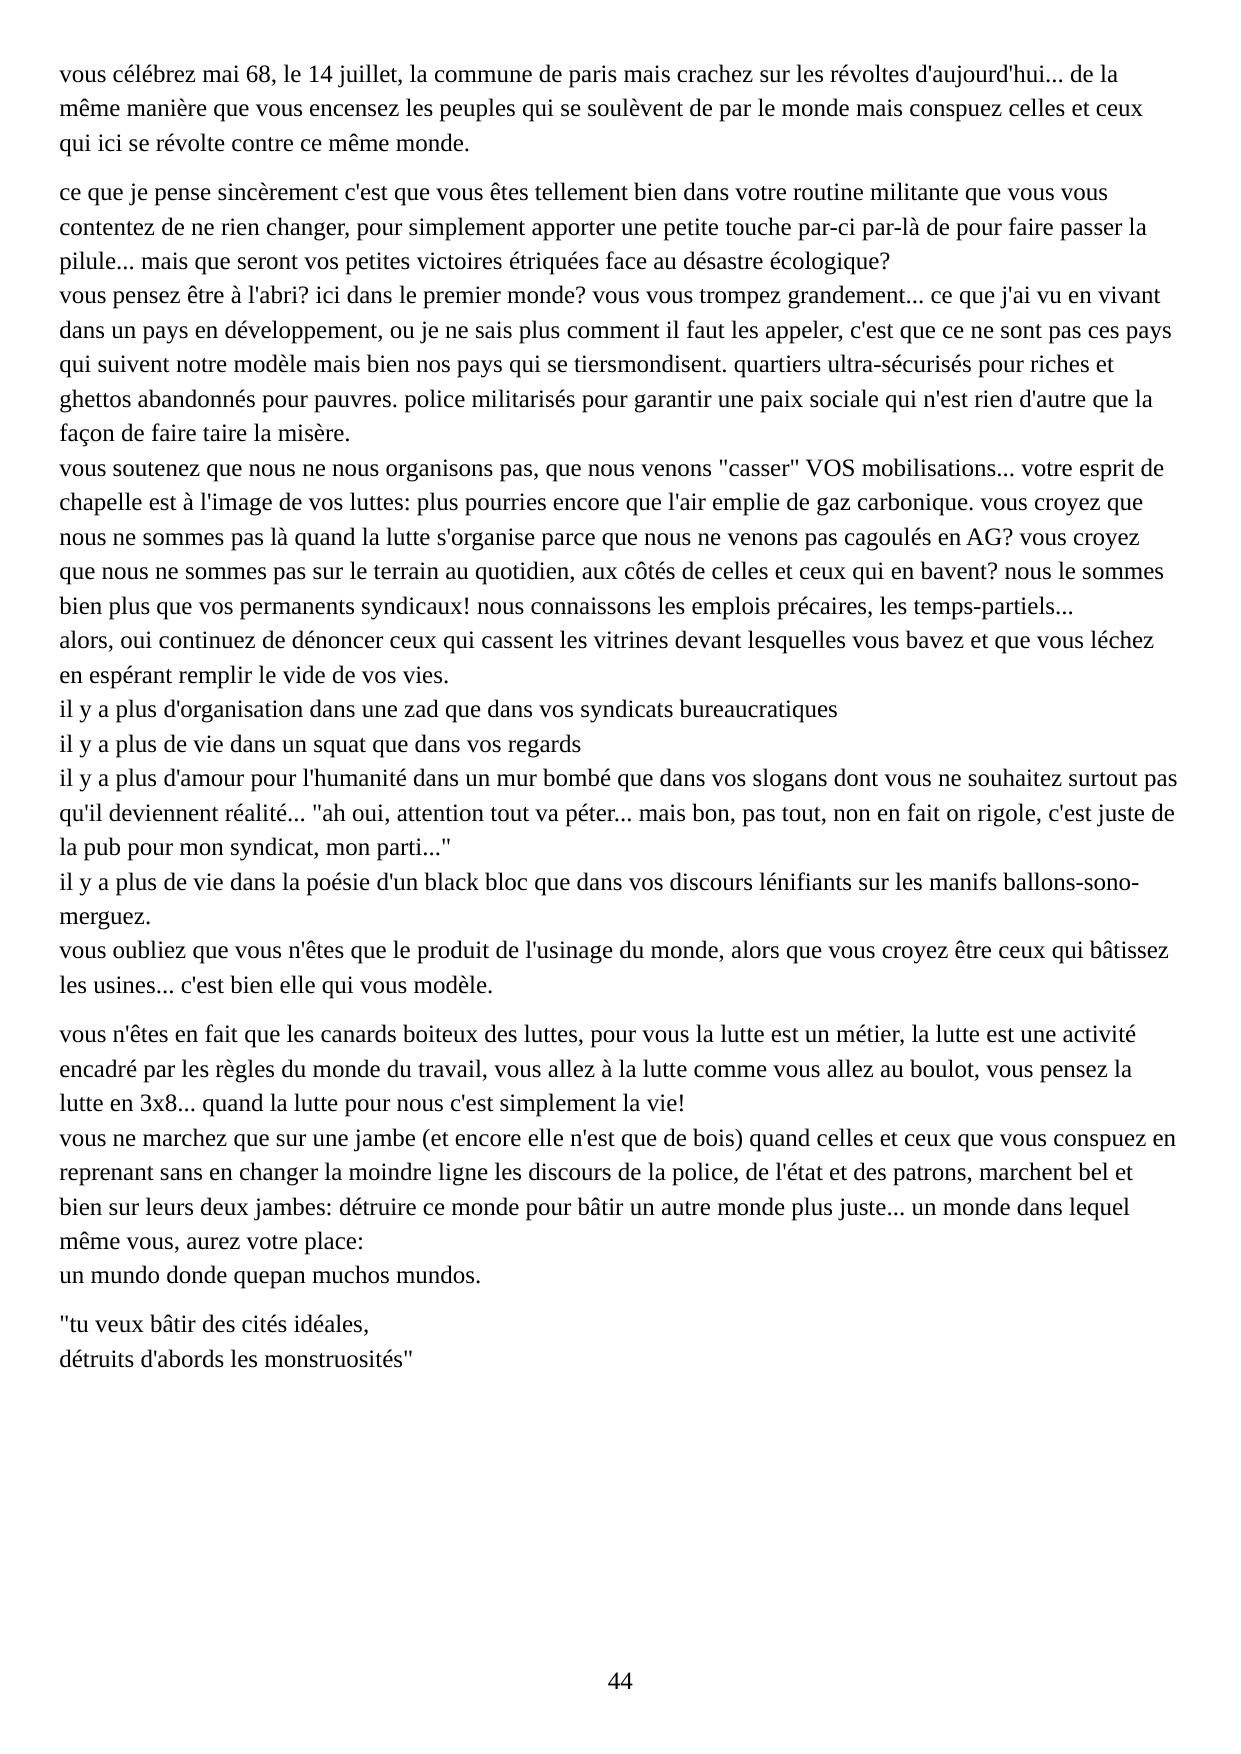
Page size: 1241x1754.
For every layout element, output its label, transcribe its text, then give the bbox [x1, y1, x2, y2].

text ce que je pense sincèrement c'est que vous êtes tellement bien dans votre routine militante que vous vous contentez de ne rien changer, pour simplement apporter une petite touche par-ci par-là de pour faire passer la pilule... mais que seront vos petites victoires étriquées face au désastre écologique? vous pensez être à l'abri? ici dans le premier monde? vous vous trompez grandement... ce que j'ai vu en vivant dans un pays en développement, ou je ne sais plus comment il faut les appeler, c'est que ce ne sont pas ces pays qui suivent notre modèle mais bien nos pays qui se tiersmondisent. quartiers ultra-sécurisés pour riches et ghettos abandonnés pour pauvres. police militarisés pour garantir une paix sociale qui n'est rien d'autre que la façon de faire taire la misère. vous soutenez que nous ne nous organisons pas, que nous venons "casser" VOS mobilisations... votre esprit de chapelle est à l'image de vos luttes: plus pourries encore que l'air emplie de gaz carbonique. vous croyez que nous ne sommes pas là quand la lutte s'organise parce que nous ne venons pas cagoulés en AG? vous croyez que nous ne sommes pas sur le terrain au quotidien, aux côtés de celles et ceux qui en bavent? nous le sommes bien plus que vos permanents syndicaux! nous connaissons les emplois précaires, les temps-partiels... alors, oui continuez de dénoncer ceux qui cassent les vitrines devant lesquelles vous bavez et que vous léchez en espérant remplir le vide de vos vies. il y a plus d'organisation dans une zad que dans vos syndicats bureaucratiques il y a plus de vie dans un squat que dans vos regards il y a plus d'amour pour l'humanité dans un mur bombé que dans vos slogans dont vous ne souhaitez surtout pas qu'il deviennent réalité... "ah oui, attention tout va péter... mais bon, pas tout, non en fait on rigole, c'est juste de la pub pour mon syndicat, mon parti..." il y a plus de vie dans la poésie d'un black bloc que dans vos discours lénifiants sur les manifs ballons-sono-merguez. vous oubliez que vous n'êtes que le produit de l'usinage du monde, alors que vous croyez être ceux qui bâtissez les usines... c'est bien elle qui vous modèle. [59, 177, 1181, 999]
text vous célébrez mai 68, le 14 juillet, la commune de paris mais crachez sur les révoltes d'aujourd'hui... de la même manière que vous encensez les peuples qui se soulèvent de par le monde mais conspuez celles et ceux qui ici se révolte contre ce même monde. [59, 59, 1181, 157]
text vous n'êtes en fait que les canards boiteux des luttes, pour vous la lutte est un métier, la lutte est une activité encadré par les règles du monde du travail, vous allez à la lutte comme vous allez au boulot, vous pensez la lutte en 3x8... quand la lutte pour nous c'est simplement la vie! vous ne marchez que sur une jambe (et encore elle n'est que de bois) quand celles et ceux que vous conspuez en reprenant sans en changer la moindre ligne les discours de la police, de l'état et des patrons, marchent bel et bien sur leurs deux jambes: détruire ce monde pour bâtir un autre monde plus juste... un monde dans lequel même vous, aurez votre place: un mundo donde quepan muchos mundos. [59, 1019, 1181, 1289]
text "tu veux bâtir des cités idéales, détruits d'abords les monstruosités" [59, 1309, 1181, 1373]
